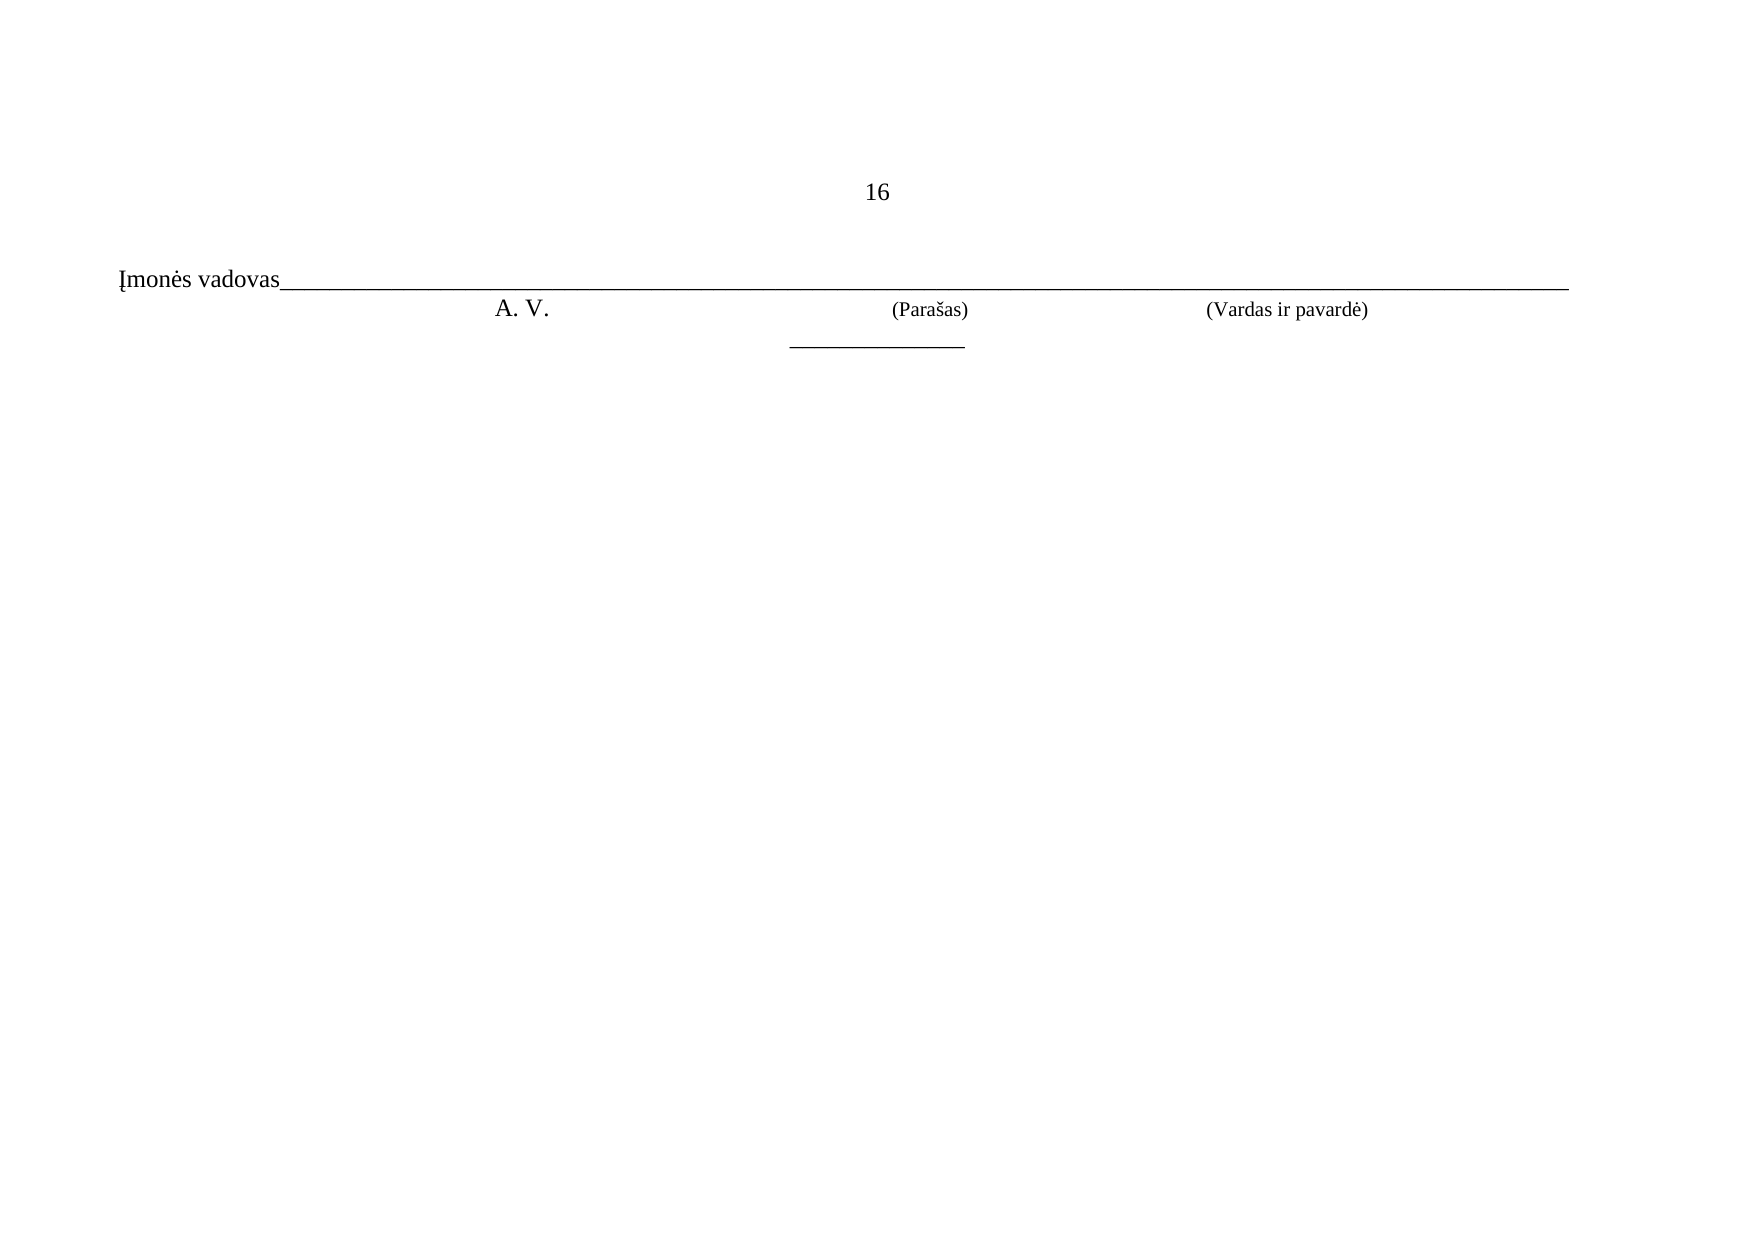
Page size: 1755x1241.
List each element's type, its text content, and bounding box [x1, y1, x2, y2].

text A. V. (Parašas) (Vardas ir pavardė) [118, 293, 1636, 322]
text Įmonės vadovas [118, 264, 1636, 293]
text ______________ [118, 322, 1636, 350]
